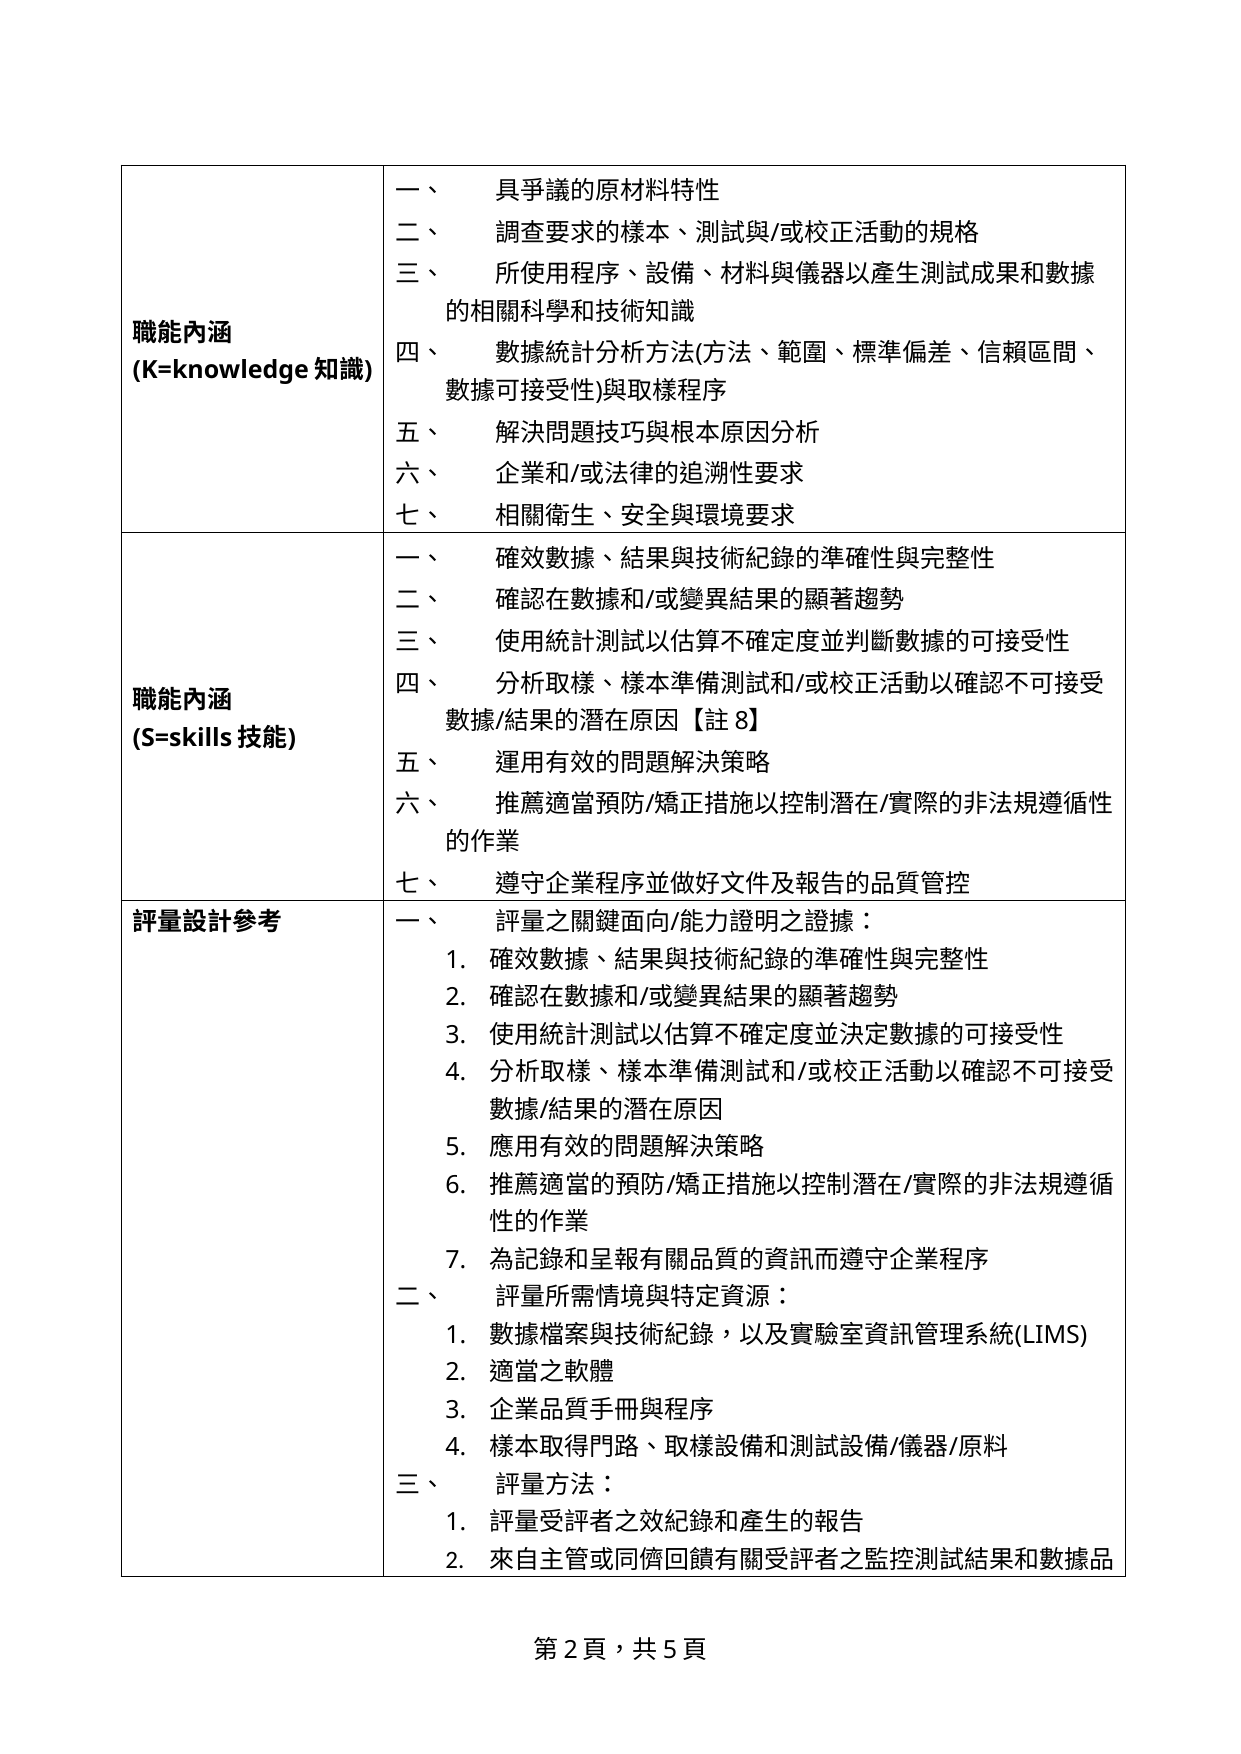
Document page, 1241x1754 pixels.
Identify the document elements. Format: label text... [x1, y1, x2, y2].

table_cell 評量之關鍵面向/能力證明之證據： 確效數據、結果與技術紀錄的準確性與完整性 確認在數據和/或變異結果的顯著趨勢 使用統計測試以估算不確定度並決定數據的可接受性 分析取樣、樣本準備測試和/或校正活動以確認不可接受數據/結果的潛在原因 應用有效的問題解決策略 推薦適當的預防/矯正措施以控制潛在/實際的非法規遵循性的作業 為記錄和呈報有關品質的資訊而遵守企業程序 評量所需情境與特定資源： 數據檔案與技術紀錄，以及實驗室資訊管理系統(LIMS) 適當之軟體 企業品質手冊與程序 樣本取得門路、取樣設備和測試設備/儀器/原料 評量方法： 評量受評者之效紀錄和產生的報告 來自主管或同儕回饋有關受評者之監控測試結果和數據品質 詢問以評估對於數據趨勢、不確定性來源、以及預防/修正措施的了解 [384, 901, 1125, 1576]
table_cell 具爭議的原材料特性 調查要求的樣本、測試與/或校正活動的規格 所使用程序、設備、材料與儀器以產生測試成果和數據的相關科學和技術知識 數據統計分析方法(方法、範圍、標準偏差、信賴區間、數據可接受性)與取樣程序 解決問題技巧與根本原因分析 企業和/或法律的追溯性要求 相關衛生、安全與環境要求 [384, 166, 1125, 532]
table_cell 確效數據、結果與技術紀錄的準確性與完整性 確認在數據和/或變異結果的顯著趨勢 使用統計測試以估算不確定度並判斷數據的可接受性 分析取樣、樣本準備測試和/或校正活動以確認不可接受數據/結果的潛在原因【註8】 運用有效的問題解決策略 推薦適當預防/矯正措施以控制潛在/實際的非法規遵循性的作業 遵守企業程序並做好文件及報告的品質管控 [384, 533, 1125, 900]
table_cell 評量設計參考 [122, 901, 383, 1576]
table_cell 職能內涵 (K=knowledge知識) [122, 166, 383, 532]
table_cell 職能內涵 (S=skills技能) [122, 533, 383, 900]
